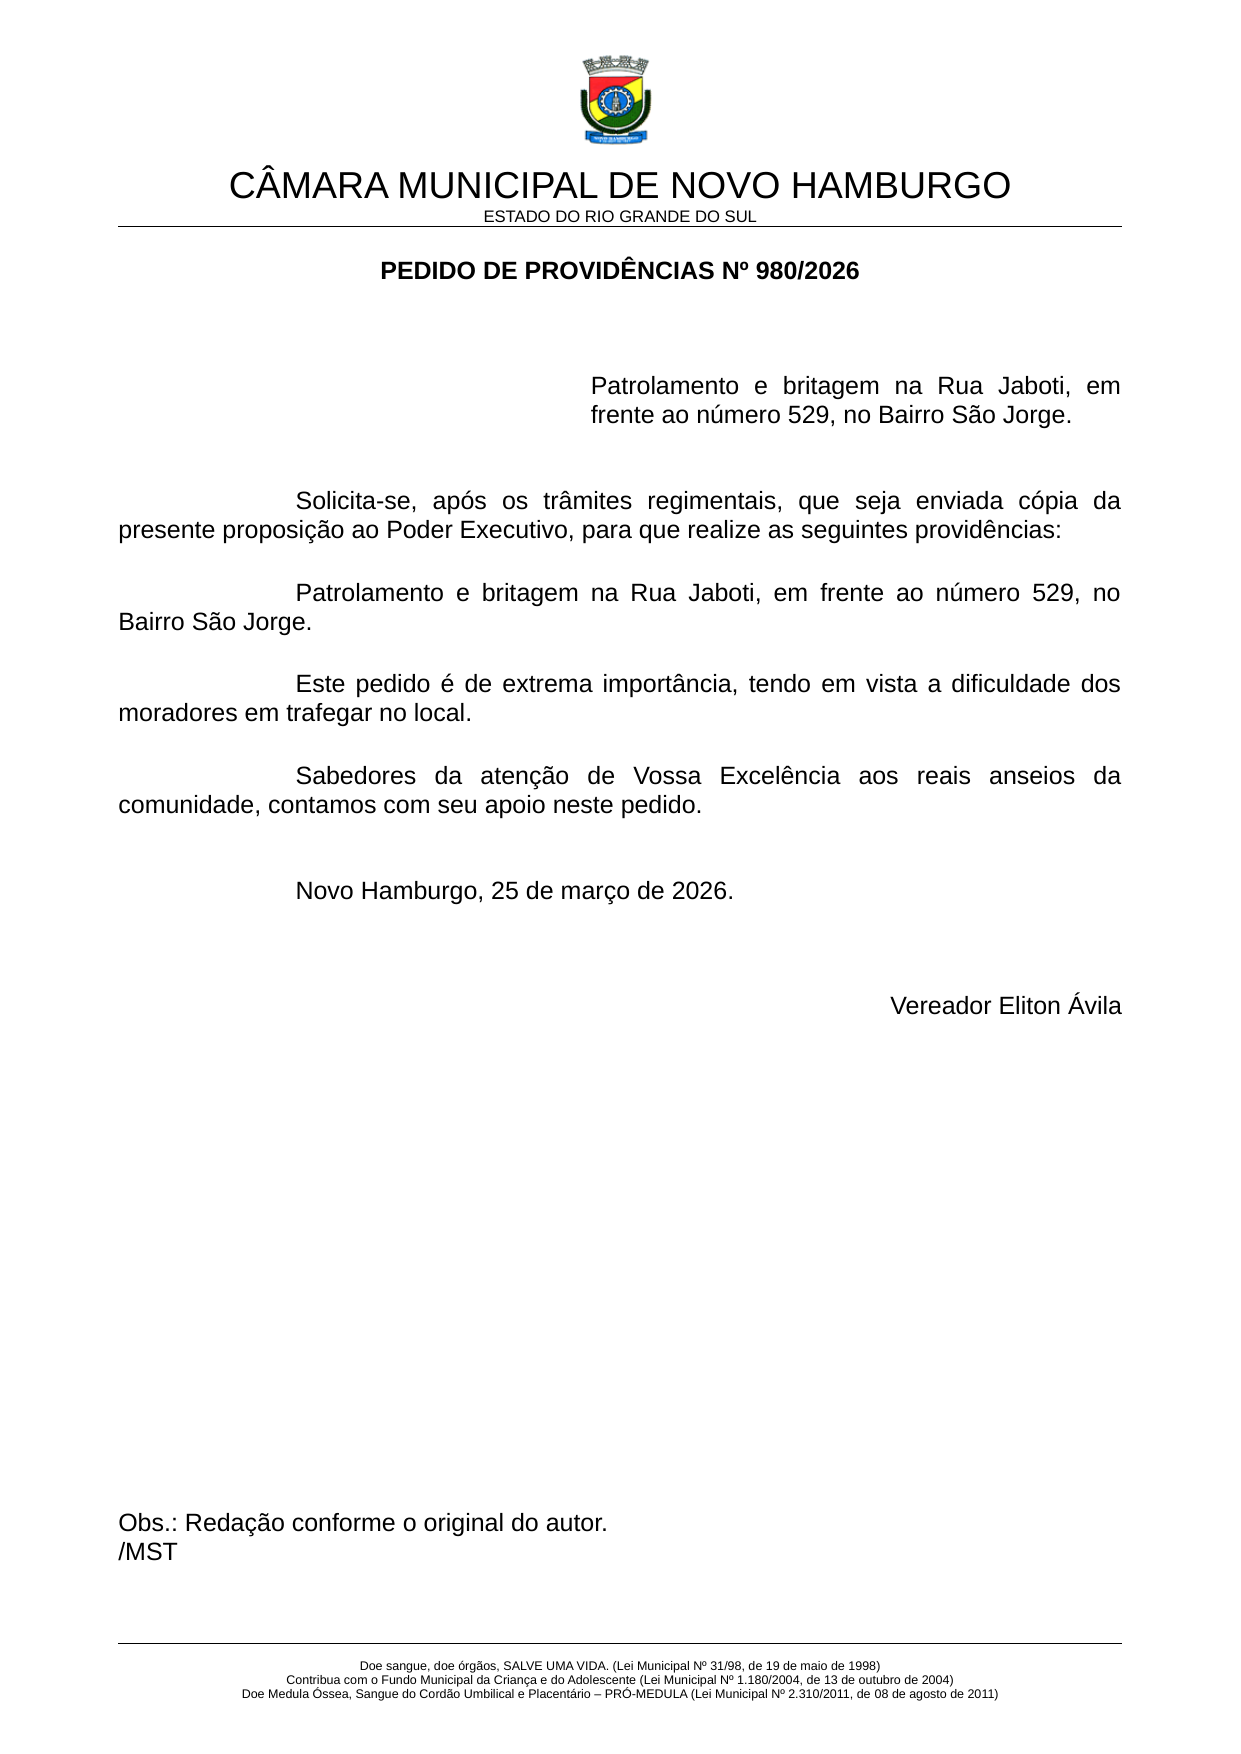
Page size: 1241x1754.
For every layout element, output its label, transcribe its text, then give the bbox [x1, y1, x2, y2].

text Patrolamento e britagem na Rua Jaboti, em frente ao número 529, no Bairro São Jorge. [118, 578, 1122, 635]
picture [574, 48, 655, 149]
text Este pedido é de extrema importância, tendo em vista a dificuldade dos moradores em trafegar no local. [118, 669, 1122, 727]
text Sabedores da atenção de Vossa Excelência aos reais anseios da comunidade, contamos com seu apoio neste pedido. [118, 761, 1122, 818]
text Novo Hamburgo, 25 de março de 2026. [118, 876, 1122, 904]
text /MST [118, 1537, 1122, 1566]
text PEDIDO DE PROVIDÊNCIAS Nº 980/2026 [118, 256, 1122, 285]
text Patrolamento e britagem na Rua Jaboti, em frente ao número 529, no Bairro São Jorge. [591, 371, 1122, 429]
text Vereador Eliton Ávila [118, 991, 1122, 1077]
text Obs.: Redação conforme o original do autor. [118, 1508, 1122, 1537]
text Solicita-se, após os trâmites regimentais, que seja enviada cópia da presente proposição ao Poder Executivo, para que realize as seguintes providências: [118, 486, 1122, 544]
